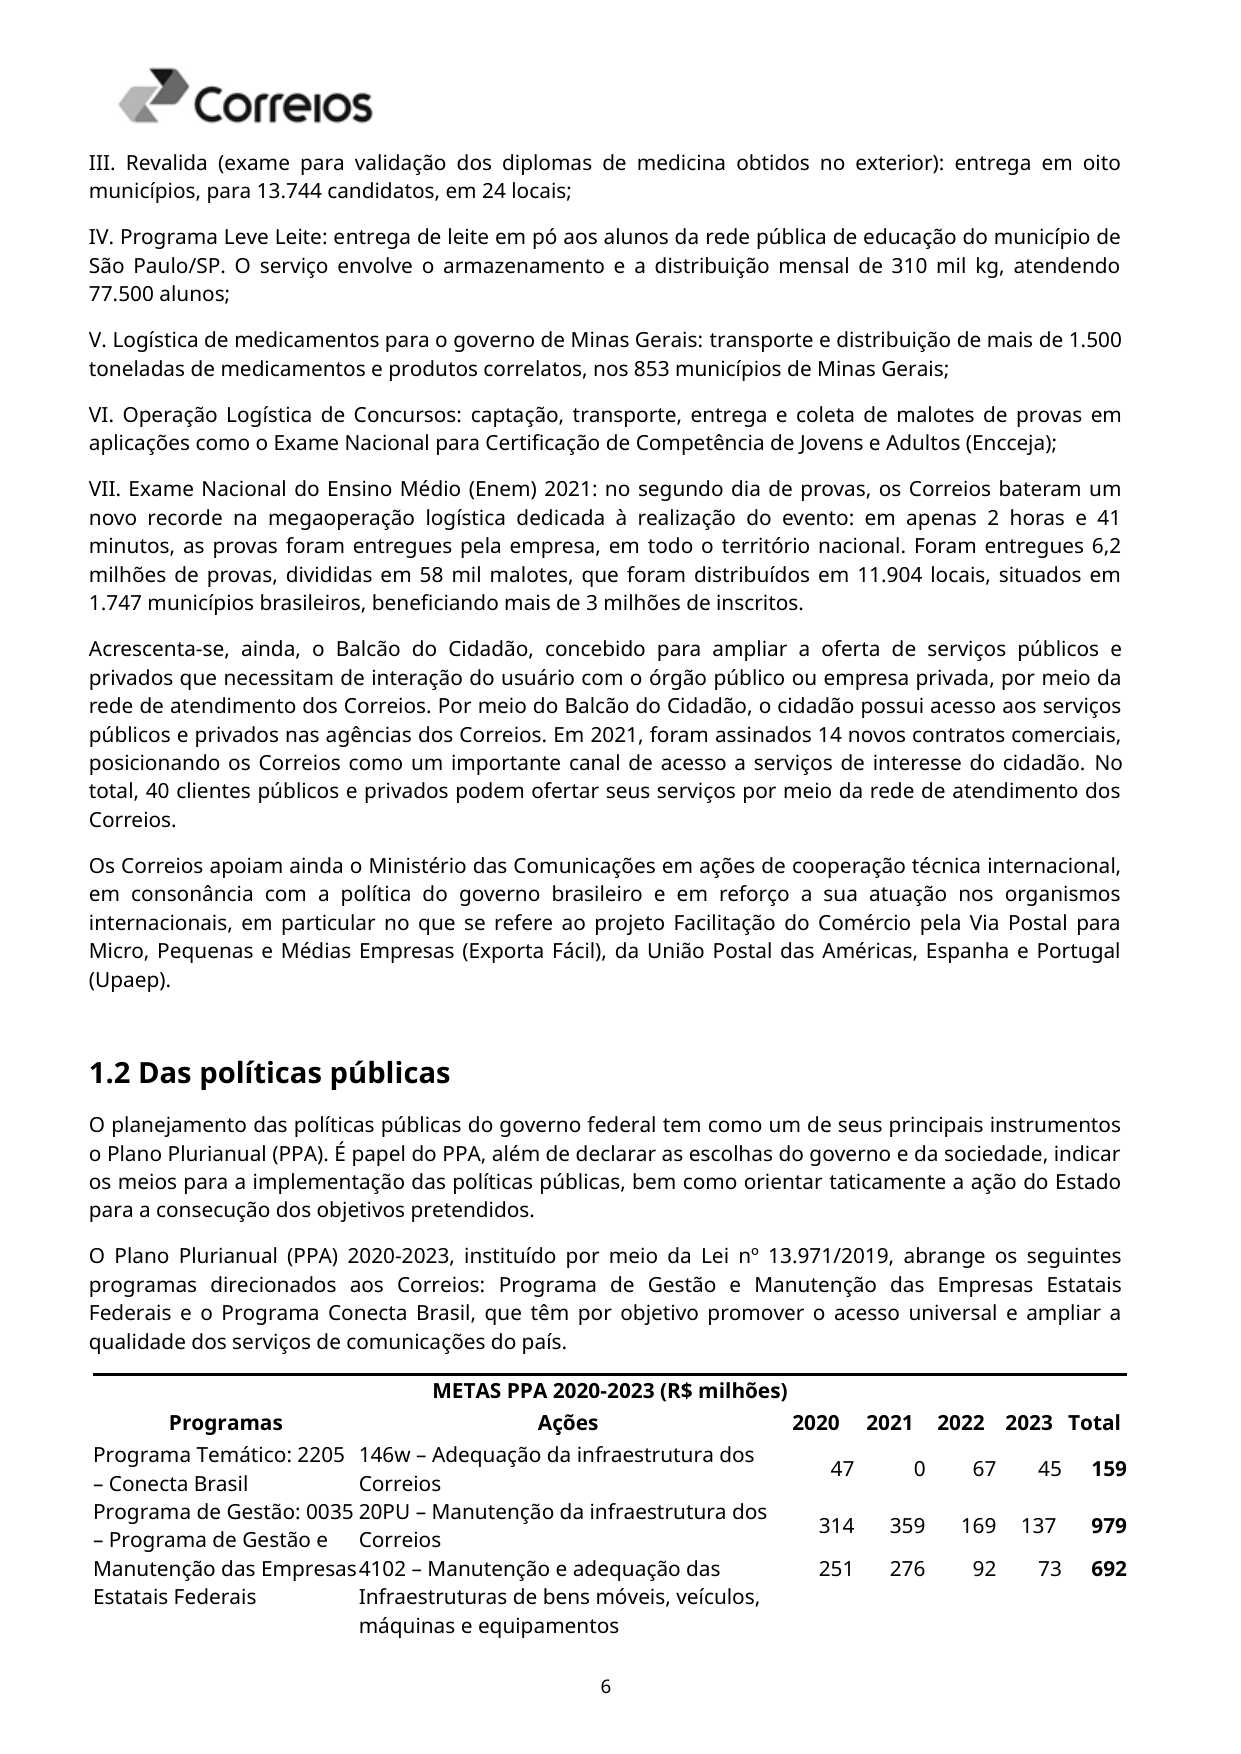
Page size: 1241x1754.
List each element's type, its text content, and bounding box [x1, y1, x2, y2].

table_cell 2021 [854, 1405, 925, 1440]
table_cell Total [1062, 1405, 1127, 1440]
table_cell Programa Temático: 2205 – Conecta Brasil [93, 1440, 358, 1497]
text IV. Programa Leve Leite: entrega de leite em pó aos alunos da rede pública de educação do município de São Paulo/SP. O serviço envolve o armazenamento e a distribuição mensal de 310 mil kg, atendendo 77.500 alunos; [89, 222, 1123, 308]
table_cell 276 [854, 1554, 925, 1639]
table_cell 146w – Adequação da infraestrutura dos Correios [359, 1440, 777, 1497]
table_cell 169 [925, 1497, 996, 1554]
text Acrescenta-se, ainda, o Balcão do Cidadão, concebido para ampliar a oferta de serviços públicos e privados que necessitam de interação do usuário com o órgão público ou empresa privada, por meio da rede de atendimento dos Correios. Por meio do Balcão do Cidadão, o cidadão possui acesso aos serviços públicos e privados nas agências dos Correios. Em 2021, foram assinados 14 novos contratos comerciais, posicionando os Correios como um importante canal de acesso a serviços de interesse do cidadão. No total, 40 clientes públicos e privados podem ofertar seus serviços por meio da rede de atendimento dos Correios. [89, 634, 1123, 833]
table_cell 159 [1062, 1440, 1127, 1497]
table_cell 2022 [925, 1405, 996, 1440]
table_cell 2020 [778, 1405, 854, 1440]
table_cell 692 [1062, 1554, 1127, 1639]
table_cell 0 [854, 1440, 925, 1497]
table_cell 20PU – Manutenção da infraestrutura dos Correios [359, 1497, 777, 1554]
subtitle 1.2 Das políticas públicas [89, 1053, 1123, 1092]
table_header METAS PPA 2020-2023 (R$ milhões) [93, 1376, 1127, 1405]
text VII. Exame Nacional do Ensino Médio (Enem) 2021: no segundo dia de provas, os Correios bateram um novo recorde na megaoperação logística dedicada à realização do evento: em apenas 2 horas e 41 minutos, as provas foram entregues pela empresa, em todo o território nacional. Foram entregues 6,2 milhões de provas, divididas em 58 mil malotes, que foram distribuídos em 11.904 locais, situados em 1.747 municípios brasileiros, beneficiando mais de 3 milhões de inscritos. [89, 474, 1123, 617]
picture [112, 57, 376, 136]
text Os Correios apoiam ainda o Ministério das Comunicações em ações de cooperação técnica internacional, em consonância com a política do governo brasileiro e em reforço a sua atuação nos organismos internacionais, em particular no que se refere ao projeto Facilitação do Comércio pela Via Postal para Micro, Pequenas e Médias Empresas (Exporta Fácil), da União Postal das Américas, Espanha e Portugal (Upaep). [89, 851, 1123, 993]
list O Plano Plurianual (PPA) 2020-2023, instituído por meio da Lei nº 13.971/2019, abrange os seguintes programas direcionados aos Correios: Programa de Gestão e Manutenção das Empresas Estatais Federais e o Programa Conecta Brasil, que têm por objetivo promover o acesso universal e ampliar a qualidade dos serviços de comunicações do país. [89, 1242, 1123, 1355]
table_cell Ações [359, 1405, 777, 1440]
text O planejamento das políticas públicas do governo federal tem como um de seus principais instrumentos o Plano Plurianual (PPA). É papel do PPA, além de declarar as escolhas do governo e da sociedade, indicar os meios para a implementação das políticas públicas, bem como orientar taticamente a ação do Estado para a consecução dos objetivos pretendidos. [89, 1110, 1123, 1224]
table_cell Programa de Gestão: 0035 – Programa de Gestão e Manutenção das Empresas Estatais Federais [93, 1497, 358, 1639]
table_cell 67 [925, 1440, 996, 1497]
table_cell 2023 [996, 1405, 1062, 1440]
table_cell 73 [996, 1554, 1062, 1639]
table_cell 251 [778, 1554, 854, 1639]
text V. Logística de medicamentos para o governo de Minas Gerais: transporte e distribuição de mais de 1.500 toneladas de medicamentos e produtos correlatos, nos 853 municípios de Minas Gerais; [89, 325, 1123, 382]
table_cell 979 [1062, 1497, 1127, 1554]
table_cell 137 [996, 1497, 1062, 1554]
text III. Revalida (exame para validação dos diplomas de medicina obtidos no exterior): entrega em oito municípios, para 13.744 candidatos, em 24 locais; [89, 148, 1123, 204]
table_cell 45 [996, 1440, 1062, 1497]
table_cell Programas [93, 1405, 358, 1440]
table_cell 47 [778, 1440, 854, 1497]
table_cell 359 [854, 1497, 925, 1554]
table_cell 4102 – Manutenção e adequação das Infraestruturas de bens móveis, veículos, máquinas e equipamentos [359, 1554, 777, 1639]
table_cell 314 [778, 1497, 854, 1554]
table_cell 92 [925, 1554, 996, 1639]
text VI. Operação Logística de Concursos: captação, transporte, entrega e coleta de malotes de provas em aplicações como o Exame Nacional para Certificação de Competência de Jovens e Adultos (Encceja); [89, 400, 1123, 457]
